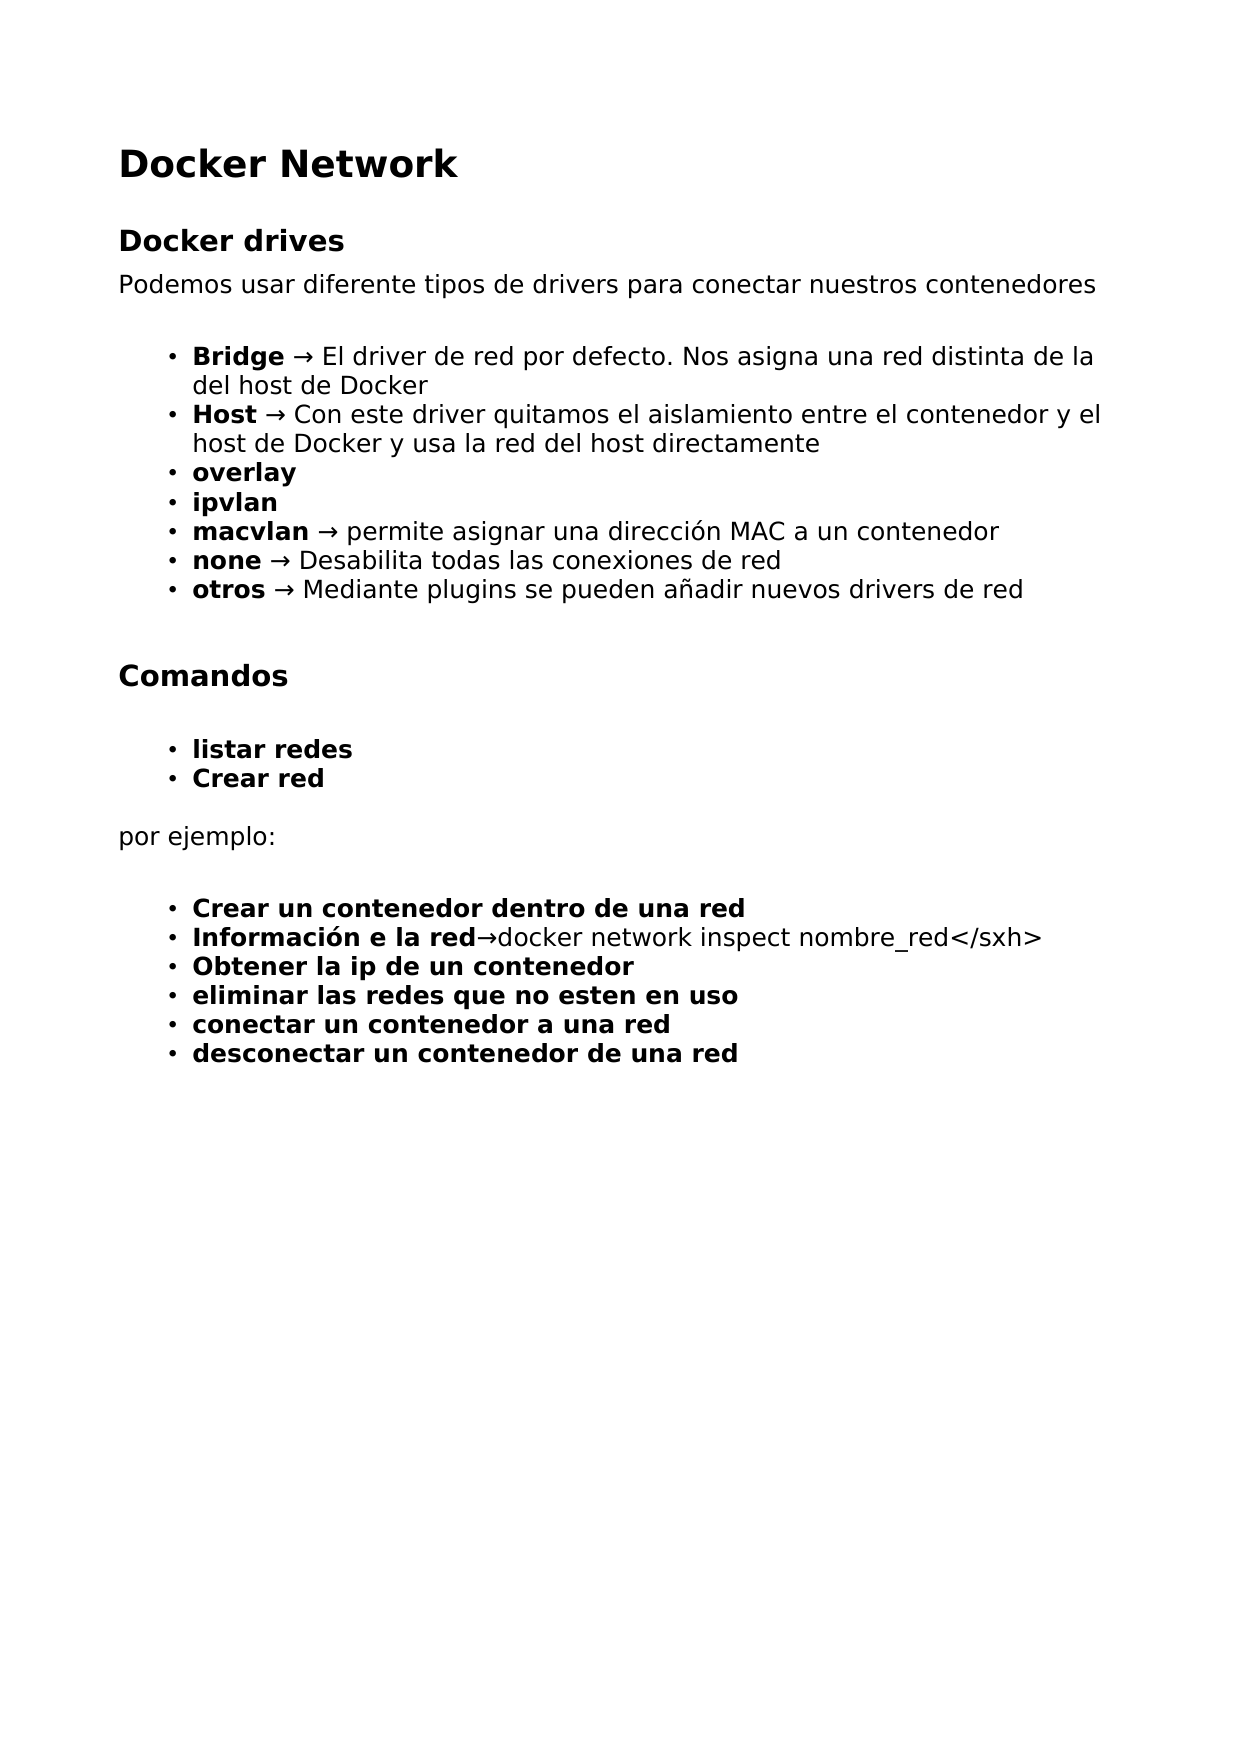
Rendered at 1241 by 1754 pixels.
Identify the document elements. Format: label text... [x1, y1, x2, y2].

list conectar un contenedor a una red [177, 1010, 1122, 1039]
text Podemos usar diferente tipos de drivers para conectar nuestros contenedores [118, 271, 1122, 300]
list Obtener la ip de un contenedor [177, 952, 1122, 981]
list none → Desabilita todas las conexiones de red [177, 546, 1122, 575]
list desconectar un contenedor de una red [177, 1039, 1122, 1069]
subtitle Docker Network [118, 143, 1122, 187]
list macvlan → permite asignar una dirección MAC a un contenedor [177, 517, 1122, 546]
subtitle Comandos [118, 659, 1122, 693]
subtitle Docker drives [118, 224, 1122, 258]
list Información e la red→docker network inspect nombre_red</sxh> [177, 923, 1122, 952]
list Bridge → El driver de red por defecto. Nos asigna una red distinta de la del host de Docker [177, 342, 1122, 400]
list Crear un contenedor dentro de una red [177, 894, 1122, 923]
list overlay [177, 458, 1122, 488]
list otros → Mediante plugins se pueden añadir nuevos drivers de red [177, 575, 1122, 604]
list eliminar las redes que no esten en uso [177, 981, 1122, 1010]
list listar redes [177, 735, 1122, 764]
text por ejemplo: [118, 823, 1122, 852]
list ipvlan [177, 488, 1122, 517]
list Host → Con este driver quitamos el aislamiento entre el contenedor y el host de Docker y usa la red del host directamente [177, 400, 1122, 458]
list Crear red [177, 764, 1122, 793]
